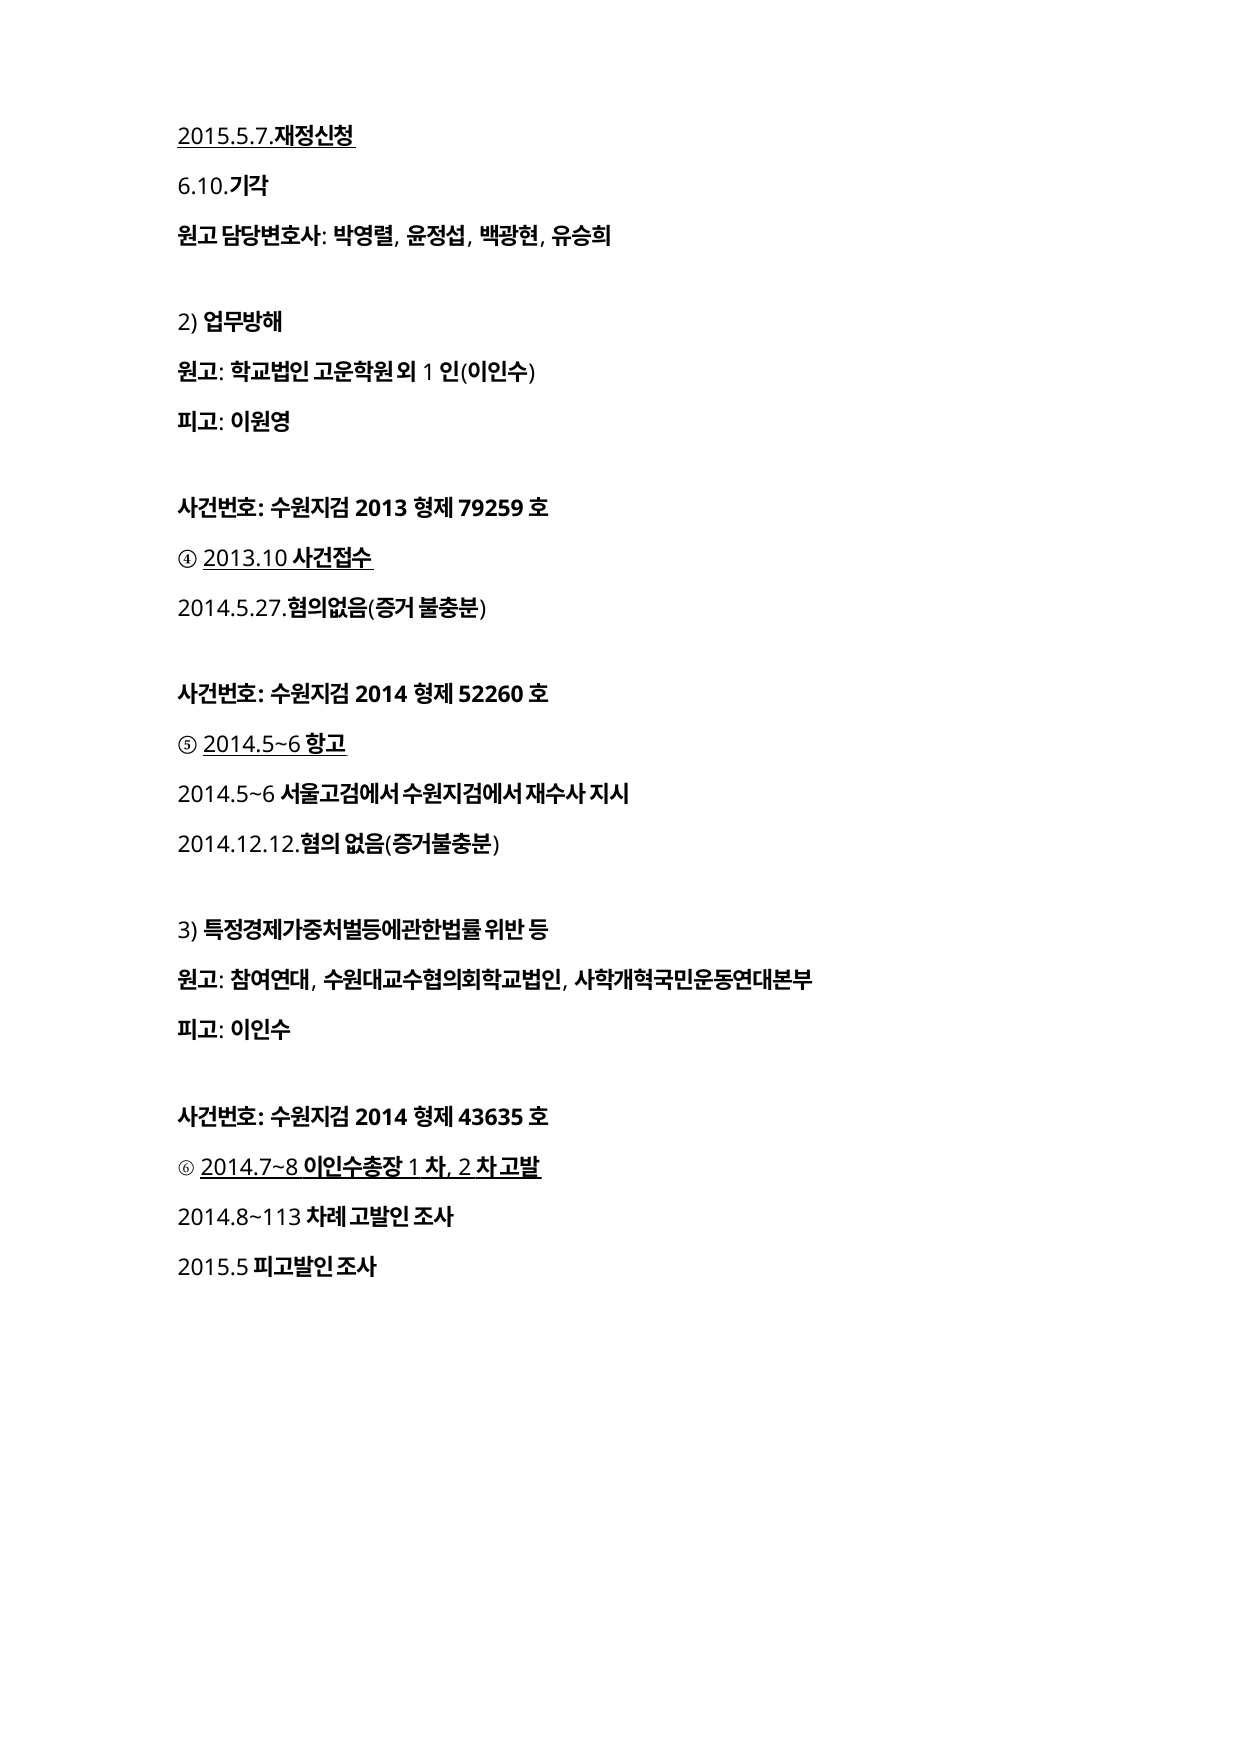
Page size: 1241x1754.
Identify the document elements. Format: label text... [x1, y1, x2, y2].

text 원고: 참여연대, 수원대교수협의회학교법인, 사학개혁국민운동연대본부 [177, 962, 1063, 996]
text 3) 특정경제가중처벌등에관한법률 위반 등 [177, 912, 1063, 946]
text 원고: 학교법인 고운학원 외 1인(이인수) [177, 354, 1063, 387]
text 2) 업무방해 [177, 304, 1063, 337]
text 사건번호: 수원지검 2014 형제 52260호 [177, 676, 1063, 709]
text ⑥ 2014.7~8이인수총장 1차, 2차 고발 [177, 1148, 1063, 1182]
text 2015.5피고발인 조사 [177, 1248, 1063, 1282]
text 2015.5.7.재정신청 [177, 118, 1063, 151]
text 2014.12.12.혐의 없음(증거불충분) [177, 826, 1063, 859]
text 2014.8~113차례 고발인 조사 [177, 1198, 1063, 1232]
text ④ 2013.10사건접수 [177, 540, 1063, 573]
text ⑤ 2014.5~6항고 [177, 726, 1063, 759]
text 6.10.기각 [177, 168, 1063, 201]
text 원고 담당변호사: 박영렬, 윤정섭, 백광현, 유승희 [177, 218, 1063, 251]
text 사건번호: 수원지검 2013 형제 79259호 [177, 490, 1063, 523]
text 2014.5.27.혐의없음(증거 불충분) [177, 590, 1063, 623]
text 사건번호: 수원지검 2014 형제 43635호 [177, 1098, 1063, 1132]
text 피고: 이인수 [177, 1012, 1063, 1046]
text 2014.5~6서울고검에서 수원지검에서 재수사 지시 [177, 776, 1063, 809]
text 피고: 이원영 [177, 404, 1063, 437]
